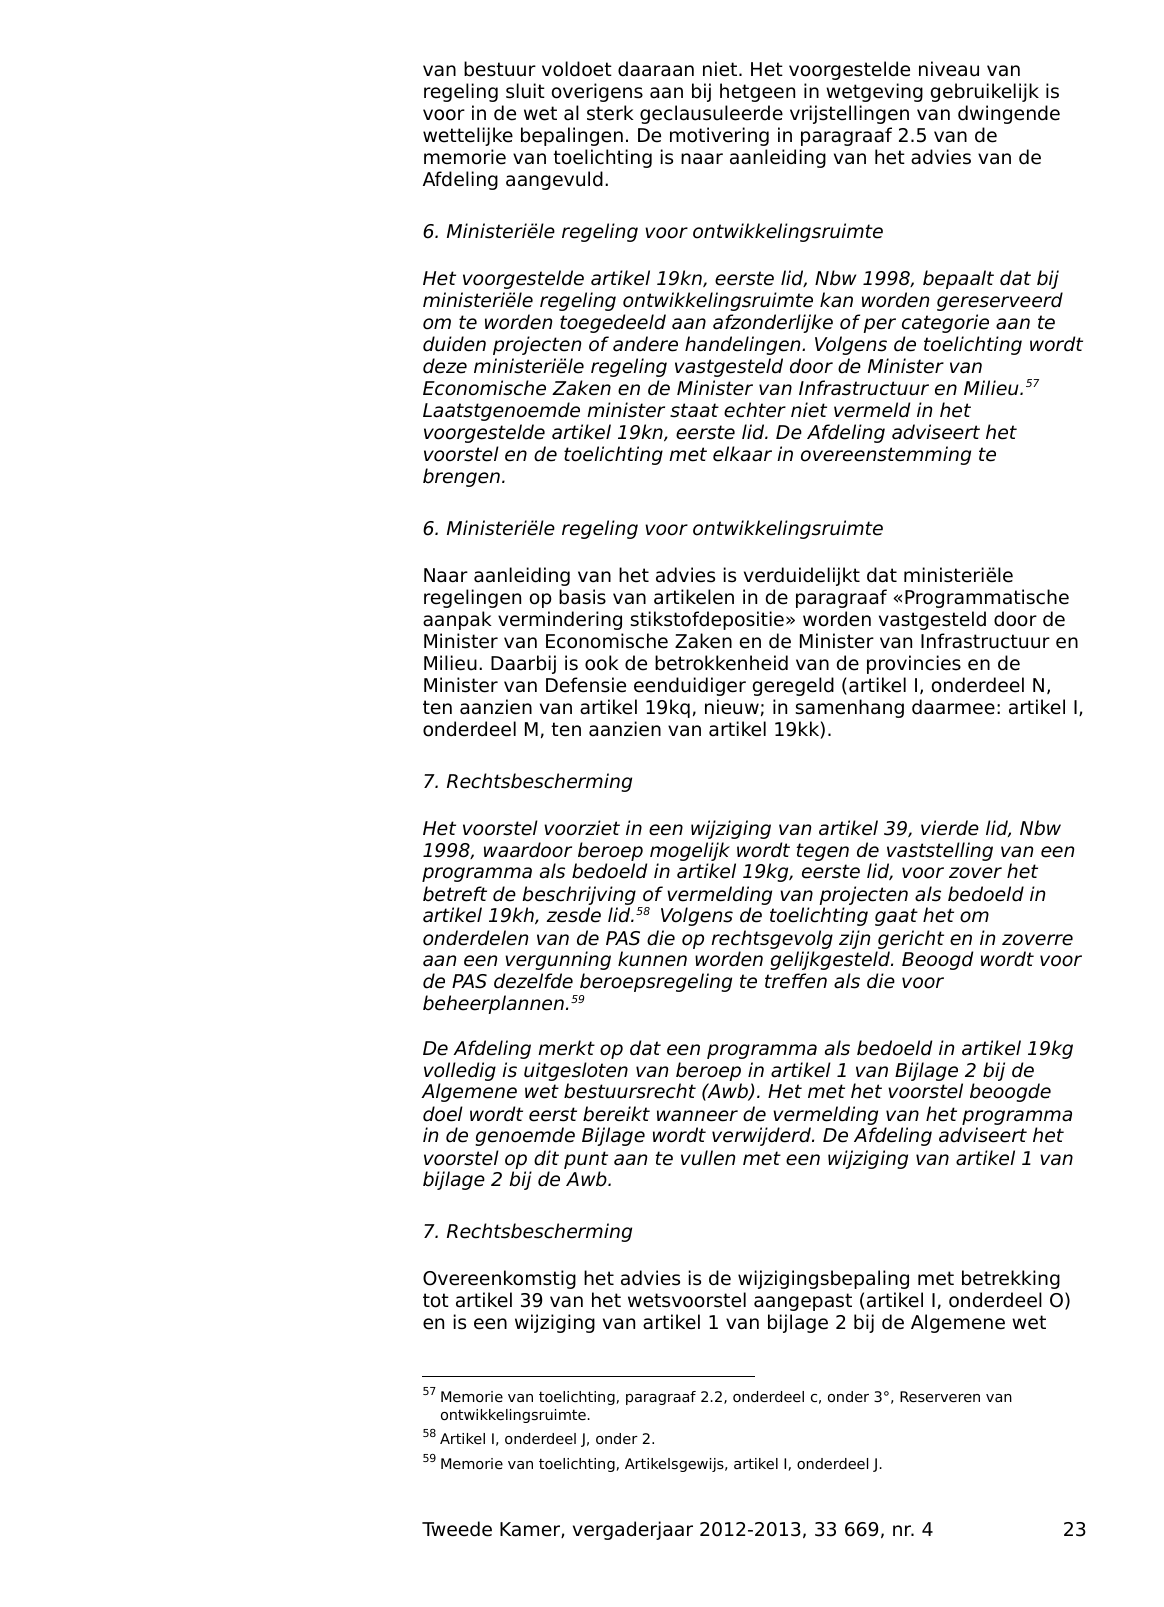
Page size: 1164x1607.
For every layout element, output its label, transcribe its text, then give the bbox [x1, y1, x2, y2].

text van bestuur voldoet daaraan niet. Het voorgestelde niveau van regeling sluit overigens aan bij hetgeen in wetgeving gebruikelijk is voor in de wet al sterk geclausuleerde vrijstellingen van dwingende wettelijke bepalingen. De motivering in paragraaf 2.5 van de memorie van toelichting is naar aanleiding van het advies van de Afdeling aangevuld. [422, 59, 1087, 191]
subtitle 7. Rechtsbescherming [422, 1221, 1087, 1243]
text Memorie van toelichting, Artikelsgewijs, artikel I, onderdeel J. [422, 1452, 1087, 1474]
text Naar aanleiding van het advies is verduidelijkt dat ministeriële regelingen op basis van artikelen in de paragraaf «Programmatische aanpak vermindering stikstofdepositie» worden vastgesteld door de Minister van Economische Zaken en de Minister van Infrastructuur en Milieu. Daarbij is ook de betrokkenheid van de provincies en de Minister van Defensie eenduidiger geregeld (artikel I, onderdeel N, ten aanzien van artikel 19kq, nieuw; in samenhang daarmee: artikel I, onderdeel M, ten aanzien van artikel 19kk). [422, 565, 1087, 741]
text Overeenkomstig het advies is de wijzigingsbepaling met betrekking tot artikel 39 van het wetsvoorstel aangepast (artikel I, onderdeel O) en is een wijziging van artikel 1 van bijlage 2 bij de Algemene wet [422, 1268, 1087, 1334]
text Het voorgestelde artikel 19kn, eerste lid, Nbw 1998, bepaalt dat bij ministeriële regeling ontwikkelingsruimte kan worden gereserveerd om te worden toegedeeld aan afzonderlijke of per categorie aan te duiden projecten of andere handelingen. Volgens de toelichting wordt deze ministeriële regeling vastgesteld door de Minister van Economische Zaken en de Minister van Infrastructuur en Milieu. Laatstgenoemde minister staat echter niet vermeld in het voorgestelde artikel 19kn, eerste lid. De Afdeling adviseert het voorstel en de toelichting met elkaar in overeenstemming te brengen. [422, 268, 1087, 488]
text Het voorstel voorziet in een wijziging van artikel 39, vierde lid, Nbw 1998, waardoor beroep mogelijk wordt tegen de vaststelling van een programma als bedoeld in artikel 19kg, eerste lid, voor zover het betreft de beschrijving of vermelding van projecten als bedoeld in artikel 19kh, zesde lid. Volgens de toelichting gaat het om onderdelen van de PAS die op rechtsgevolg zijn gericht en in zoverre aan een vergunning kunnen worden gelijkgesteld. Beoogd wordt voor de PAS dezelfde beroepsregeling te treffen als die voor beheerplannen. [422, 817, 1087, 1015]
text Memorie van toelichting, paragraaf 2.2, onderdeel c, onder 3°, Reserveren van ontwikkelingsruimte. [422, 1385, 1087, 1424]
text Artikel I, onderdeel J, onder 2. [422, 1427, 1087, 1449]
text De Afdeling merkt op dat een programma als bedoeld in artikel 19kg volledig is uitgesloten van beroep in artikel 1 van Bijlage 2 bij de Algemene wet bestuursrecht (Awb). Het met het voorstel beoogde doel wordt eerst bereikt wanneer de vermelding van het programma in de genoemde Bijlage wordt verwijderd. De Afdeling adviseert het voorstel op dit punt aan te vullen met een wijziging van artikel 1 van bijlage 2 bij de Awb. [422, 1037, 1087, 1191]
subtitle 6. Ministeriële regeling voor ontwikkelingsruimte [422, 221, 1087, 243]
subtitle 6. Ministeriële regeling voor ontwikkelingsruimte [422, 518, 1087, 540]
subtitle 7. Rechtsbescherming [422, 771, 1087, 792]
